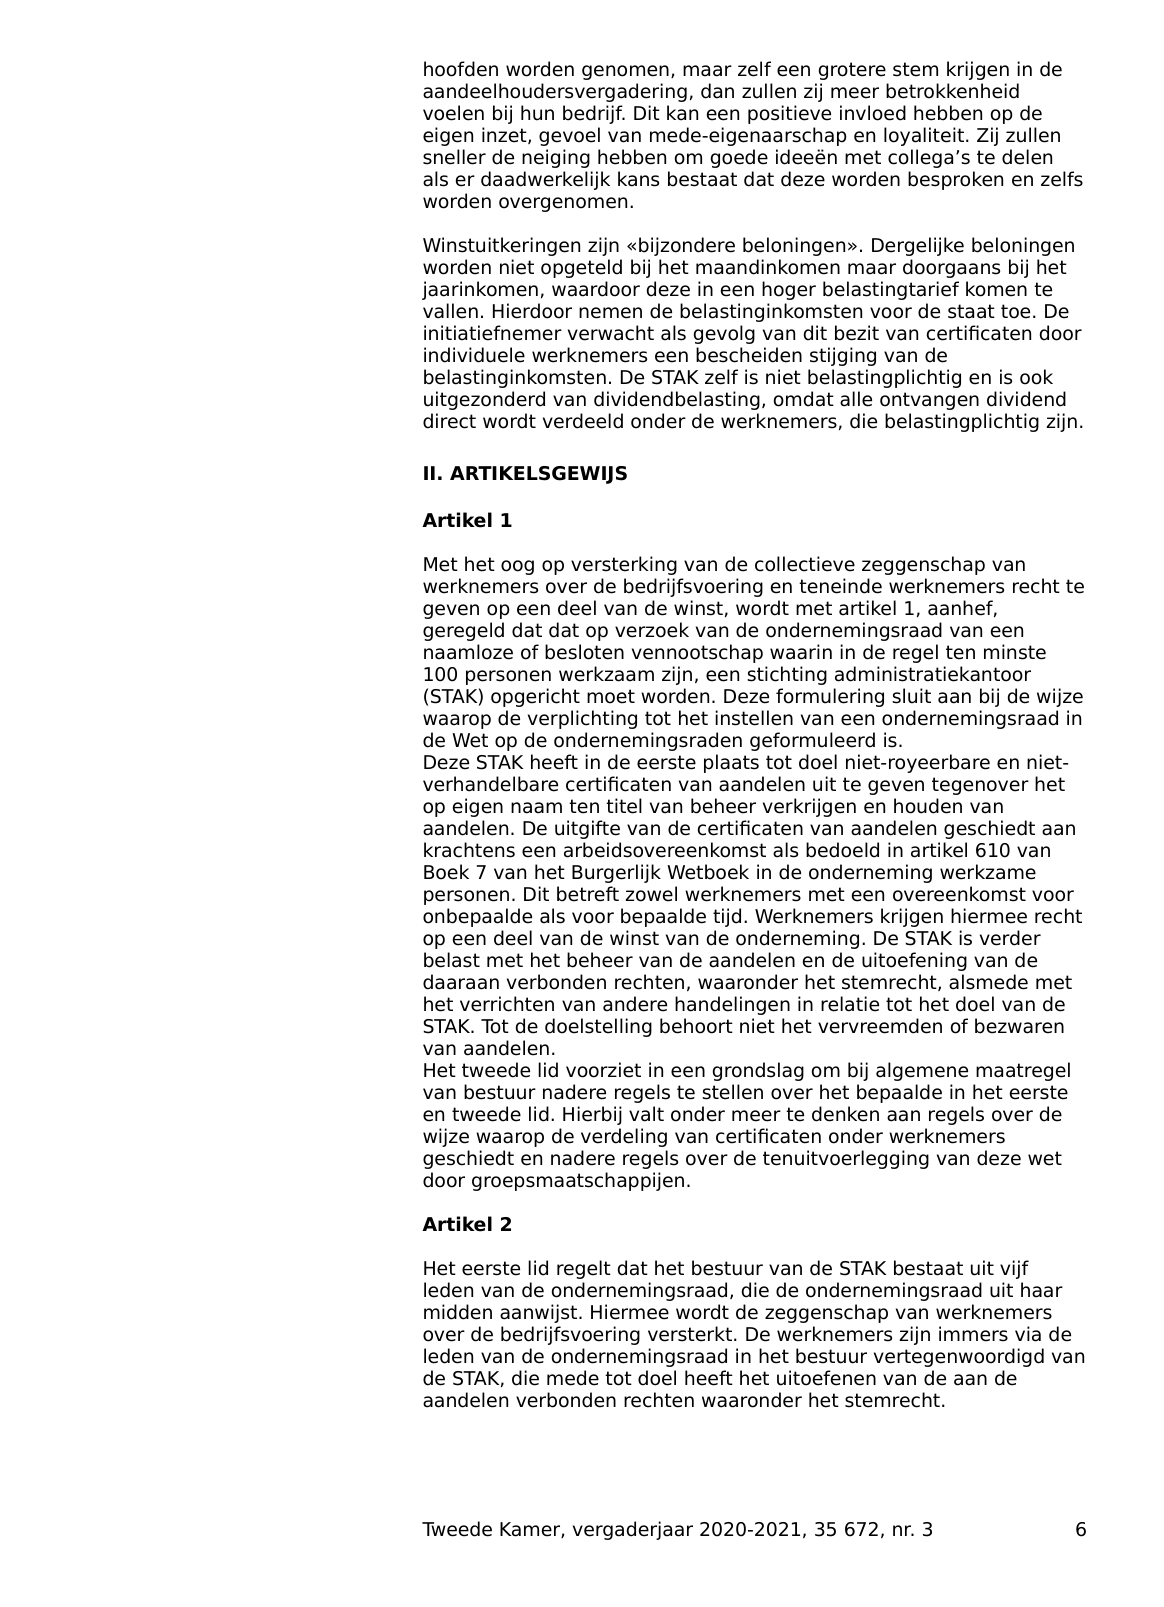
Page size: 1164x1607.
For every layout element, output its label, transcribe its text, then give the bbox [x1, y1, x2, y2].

text hoofden worden genomen, maar zelf een grotere stem krijgen in de aandeelhoudersvergadering, dan zullen zij meer betrokkenheid voelen bij hun bedrijf. Dit kan een positieve invloed hebben op de eigen inzet, gevoel van mede-eigenaarschap en loyaliteit. Zij zullen sneller de neiging hebben om goede ideeën met collega’s te delen als er daadwerkelijk kans bestaat dat deze worden besproken en zelfs worden overgenomen. [422, 59, 1087, 213]
subtitle Artikel 1 [422, 510, 1087, 532]
text Het tweede lid voorziet in een grondslag om bij algemene maatregel van bestuur nadere regels te stellen over het bepaalde in het eerste en tweede lid. Hierbij valt onder meer te denken aan regels over de wijze waarop de verdeling van certificaten onder werknemers geschiedt en nadere regels over de tenuitvoerlegging van deze wet door groepsmaatschappijen. [422, 1059, 1087, 1191]
subtitle Artikel 2 [422, 1214, 1087, 1236]
text Het eerste lid regelt dat het bestuur van de STAK bestaat uit vijf leden van de ondernemingsraad, die de ondernemingsraad uit haar midden aanwijst. Hiermee wordt de zeggenschap van werknemers over de bedrijfsvoering versterkt. De werknemers zijn immers via de leden van de ondernemingsraad in het bestuur vertegenwoordigd van de STAK, die mede tot doel heeft het uitoefenen van de aan de aandelen verbonden rechten waaronder het stemrecht. [422, 1258, 1087, 1412]
text Winstuitkeringen zijn «bijzondere beloningen». Dergelijke beloningen worden niet opgeteld bij het maandinkomen maar doorgaans bij het jaarinkomen, waardoor deze in een hoger belastingtarief komen te vallen. Hierdoor nemen de belastinginkomsten voor de staat toe. De initiatiefnemer verwacht als gevolg van dit bezit van certificaten door individuele werknemers een bescheiden stijging van de belastinginkomsten. De STAK zelf is niet belastingplichtig en is ook uitgezonderd van dividendbelasting, omdat alle ontvangen dividend direct wordt verdeeld onder de werknemers, die belastingplichtig zijn. [422, 235, 1087, 433]
subtitle II. ARTIKELSGEWIJS [422, 463, 1087, 485]
text Met het oog op versterking van de collectieve zeggenschap van werknemers over de bedrijfsvoering en teneinde werknemers recht te geven op een deel van de winst, wordt met artikel 1, aanhef, geregeld dat dat op verzoek van de ondernemingsraad van een naamloze of besloten vennootschap waarin in de regel ten minste 100 personen werkzaam zijn, een stichting administratiekantoor (STAK) opgericht moet worden. Deze formulering sluit aan bij de wijze waarop de verplichting tot het instellen van een ondernemingsraad in de Wet op de ondernemingsraden geformuleerd is. [422, 554, 1087, 752]
text Deze STAK heeft in de eerste plaats tot doel niet-royeerbare en niet-verhandelbare certificaten van aandelen uit te geven tegenover het op eigen naam ten titel van beheer verkrijgen en houden van aandelen. De uitgifte van de certificaten van aandelen geschiedt aan krachtens een arbeidsovereenkomst als bedoeld in artikel 610 van Boek 7 van het Burgerlijk Wetboek in de onderneming werkzame personen. Dit betreft zowel werknemers met een overeenkomst voor onbepaalde als voor bepaalde tijd. Werknemers krijgen hiermee recht op een deel van de winst van de onderneming. De STAK is verder belast met het beheer van de aandelen en de uitoefening van de daaraan verbonden rechten, waaronder het stemrecht, alsmede met het verrichten van andere handelingen in relatie tot het doel van de STAK. Tot de doelstelling behoort niet het vervreemden of bezwaren van aandelen. [422, 752, 1087, 1059]
